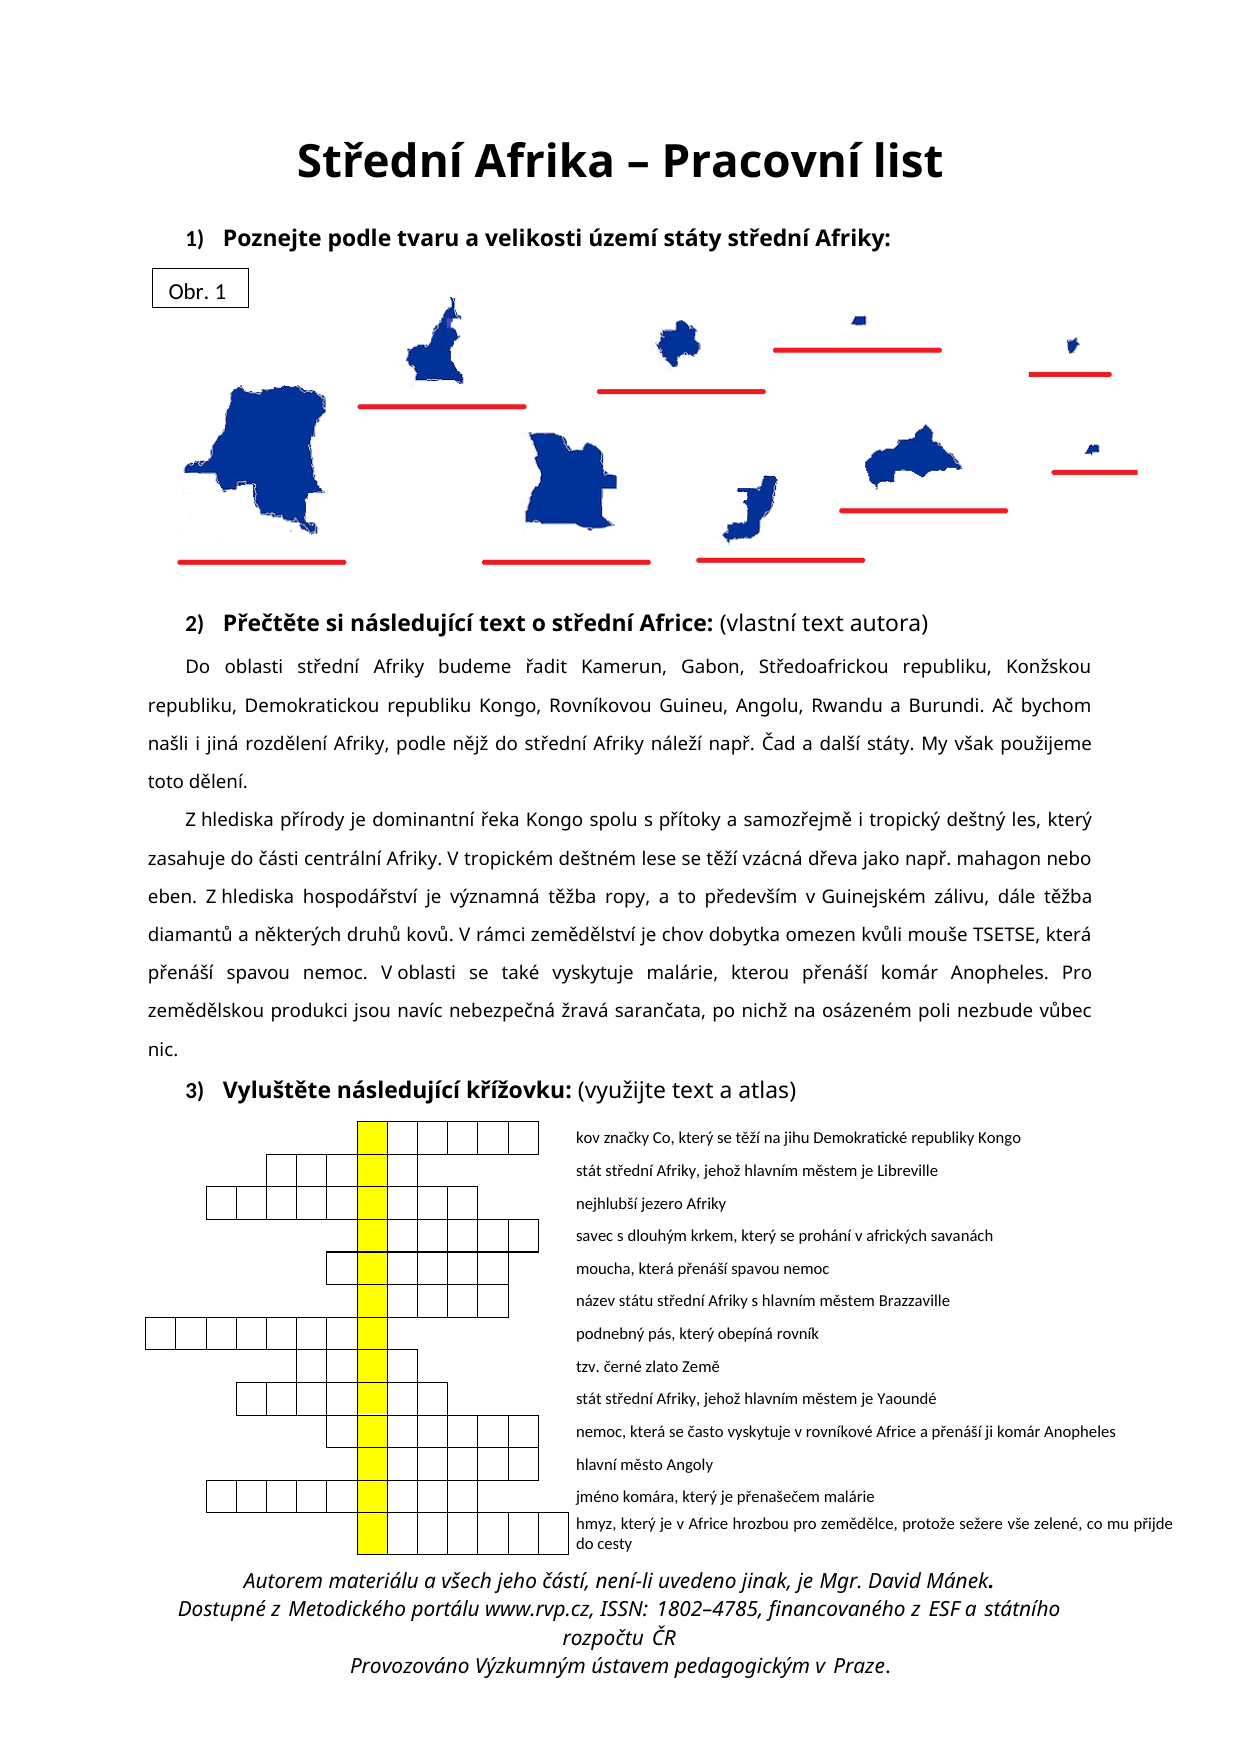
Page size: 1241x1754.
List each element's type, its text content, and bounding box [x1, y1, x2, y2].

table_cell [418, 1285, 447, 1317]
table_cell [538, 1382, 568, 1414]
table_cell [509, 1284, 538, 1317]
table_cell [146, 1480, 176, 1512]
table_cell [207, 1481, 236, 1512]
table_header [509, 1122, 538, 1154]
table_cell [358, 1318, 387, 1349]
table_cell [478, 1253, 508, 1284]
table_cell [539, 1447, 568, 1480]
table_cell [297, 1220, 327, 1251]
table_cell [327, 1416, 357, 1447]
table_cell [146, 1318, 175, 1349]
text Z hlediska přírody je dominantní řeka Kongo spolu s přítoky a samozřejmě i tropický deštný les, který zasahuje do části centrální Afriky. V tropickém deštném lese se těží vzácná dřeva jako např. mahagon nebo eben. Z hlediska hospodářství je významná těžba ropy, a to především v Guinejském zálivu, dále těžba diamantů a některých druhů kovů. V rámci zemědělství je chov dobytka omezen kvůli mouše TSETSE, která přenáší spavou nemoc. V oblasti se také vyskytuje malárie, kterou přenáší komár Anopheles. Pro zemědělskou produkci jsou navíc nebezpečná žravá sarančata, po nichž na osázeném poli nezbude vůbec nic. [148, 807, 1093, 1061]
table_cell název státu střední Afriky s hlavním městem Brazzaville [569, 1284, 1181, 1317]
table_cell [327, 1481, 357, 1512]
table_cell [297, 1350, 326, 1382]
table_cell [448, 1481, 477, 1512]
table_cell [538, 1154, 568, 1186]
table_cell [538, 1186, 568, 1219]
table_cell [538, 1349, 568, 1382]
table_cell [478, 1481, 508, 1512]
table_cell [297, 1447, 327, 1480]
table_cell [176, 1480, 206, 1512]
table_header [388, 1122, 417, 1154]
table_cell [538, 1251, 568, 1284]
table_cell [448, 1285, 477, 1317]
table_cell [267, 1481, 296, 1512]
table_cell tzv. černé zlato Země [569, 1349, 1181, 1382]
table_header [478, 1122, 508, 1154]
table_header [539, 1121, 568, 1154]
table_cell [146, 1186, 176, 1219]
table_cell [538, 1480, 568, 1512]
table_cell [236, 1447, 266, 1480]
table_cell [267, 1187, 296, 1219]
table_cell [327, 1513, 357, 1554]
table_cell stát střední Afriky, jehož hlavním městem je Yaoundé [569, 1382, 1181, 1414]
list Přečtěte si následující text o střední Africe: (vlastní text autora) [185, 607, 1093, 638]
table_cell [538, 1317, 568, 1349]
table_cell [146, 1350, 176, 1382]
table_cell [478, 1318, 508, 1349]
table_header [146, 1121, 176, 1154]
table_cell [508, 1155, 538, 1186]
table_cell [448, 1318, 478, 1349]
table_cell [358, 1350, 387, 1382]
table_header kov značky Co, který se těží na jihu Demokratické republiky Kongo [569, 1121, 1181, 1154]
table_cell [297, 1251, 326, 1284]
table_cell [327, 1187, 357, 1219]
table_cell [176, 1415, 206, 1447]
table_cell [327, 1285, 357, 1317]
table_cell [418, 1481, 447, 1512]
table_cell [297, 1187, 326, 1219]
table_cell [538, 1284, 568, 1317]
table_cell [176, 1219, 206, 1251]
table_cell [236, 1251, 266, 1284]
table_cell [418, 1349, 448, 1382]
table_cell [297, 1481, 326, 1512]
table_cell [388, 1448, 417, 1480]
table_cell [237, 1383, 266, 1414]
table_cell [388, 1187, 417, 1219]
table_cell [176, 1382, 206, 1414]
text Střední Afrika – Pracovní list [148, 128, 1093, 191]
table_cell [358, 1187, 387, 1219]
table_cell [236, 1513, 266, 1554]
table_cell [448, 1448, 477, 1480]
table_cell [266, 1284, 297, 1317]
table_cell [297, 1416, 326, 1447]
table_cell [266, 1251, 297, 1284]
table_cell [358, 1155, 387, 1186]
text Do oblasti střední Afriky budeme řadit Kamerun, Gabon, Středoafrickou republiku, Konžskou republiku, Demokratickou republiku Kongo, Rovníkovou Guineu, Angolu, Rwandu a Burundi. Ač bychom našli i jiná rozdělení Afriky, podle nějž do střední Afriky náleží např. Čad a další státy. My však použijeme toto dělení. [148, 654, 1093, 794]
table_cell [388, 1481, 417, 1512]
table_cell [236, 1220, 266, 1251]
table_cell [146, 1284, 176, 1317]
table_cell [236, 1350, 266, 1382]
table_cell [206, 1513, 236, 1554]
table_cell [207, 1318, 236, 1349]
table_cell [448, 1349, 478, 1382]
table_cell [327, 1220, 357, 1251]
table_cell [539, 1219, 568, 1251]
table_cell [297, 1513, 327, 1554]
table_cell [297, 1383, 326, 1414]
table_cell [176, 1284, 206, 1317]
table_cell [508, 1382, 538, 1414]
table_cell [176, 1447, 206, 1480]
table_cell [206, 1382, 236, 1414]
table_cell [478, 1513, 508, 1554]
table_cell [206, 1415, 236, 1447]
list Obr. 1 [168, 277, 233, 299]
table_cell [388, 1220, 417, 1251]
table_cell [509, 1448, 538, 1480]
table_cell [206, 1284, 236, 1317]
table_cell [146, 1154, 176, 1186]
table_cell [418, 1187, 447, 1219]
table_cell [146, 1251, 176, 1284]
table_cell [448, 1155, 478, 1186]
table_cell [388, 1383, 417, 1414]
table_cell [237, 1481, 266, 1512]
table_cell [358, 1481, 387, 1512]
table_cell nejhlubší jezero Afriky [569, 1186, 1181, 1219]
table_cell nemoc, která se často vyskytuje v rovníkové Africe a přenáší ji komár Anopheles [569, 1415, 1181, 1447]
table_cell [478, 1382, 508, 1414]
table_cell [508, 1349, 538, 1382]
table_cell [176, 1251, 206, 1284]
table_cell [418, 1220, 447, 1251]
table_cell [358, 1383, 387, 1414]
table_cell [358, 1220, 387, 1251]
table_cell [207, 1187, 236, 1219]
table_cell [388, 1416, 417, 1447]
table_header [266, 1121, 297, 1154]
table_cell [206, 1154, 236, 1186]
table_cell [418, 1448, 447, 1480]
table_cell [509, 1513, 538, 1554]
table_cell [206, 1251, 236, 1284]
table_cell [418, 1416, 447, 1447]
table_cell [236, 1416, 266, 1447]
table_cell jméno komára, který je přenašečem malárie [569, 1480, 1181, 1512]
table_cell [448, 1416, 477, 1447]
table_cell [388, 1253, 417, 1284]
table_cell [418, 1513, 447, 1554]
table_cell [388, 1350, 417, 1382]
table_cell [327, 1253, 357, 1284]
table_cell [508, 1317, 538, 1349]
table_cell [478, 1349, 508, 1382]
table_cell [478, 1448, 508, 1480]
table_cell [206, 1350, 236, 1382]
table_cell podnebný pás, který obepíná rovník [569, 1317, 1181, 1349]
table_cell [358, 1448, 387, 1480]
table_cell [176, 1318, 206, 1349]
table_cell [267, 1155, 296, 1186]
table_cell savec s dlouhým krkem, který se prohání v afrických savanách [569, 1219, 1181, 1251]
table_cell [267, 1383, 296, 1414]
table_cell stát střední Afriky, jehož hlavním městem je Libreville [569, 1154, 1181, 1186]
table_cell [146, 1447, 176, 1480]
table_cell [448, 1220, 477, 1251]
table_cell [266, 1350, 296, 1382]
table_cell [508, 1481, 538, 1512]
table_cell [478, 1285, 508, 1317]
table_cell [176, 1350, 206, 1382]
table_cell [418, 1253, 447, 1284]
table_cell [478, 1186, 508, 1219]
table_cell [176, 1154, 206, 1186]
table_cell [418, 1383, 447, 1414]
table_cell [509, 1220, 538, 1251]
table_cell hmyz, který je v Africe hrozbou pro zemědělce, protože sežere vše zelené, co mu přijde do cesty [569, 1512, 1181, 1554]
table_cell [266, 1513, 297, 1554]
table_cell [146, 1382, 176, 1414]
table_header [176, 1121, 206, 1154]
table_cell [297, 1318, 326, 1349]
table_header [358, 1122, 387, 1154]
table_cell [146, 1219, 176, 1251]
table_header [327, 1121, 357, 1154]
table_cell [146, 1512, 176, 1554]
table_cell [478, 1155, 508, 1186]
table_cell [478, 1416, 508, 1447]
table_cell [237, 1187, 266, 1219]
table_header [297, 1121, 327, 1154]
table_cell [448, 1253, 477, 1284]
table_cell [509, 1416, 538, 1447]
table_cell [297, 1155, 326, 1186]
table_cell [327, 1318, 357, 1349]
table_cell [206, 1220, 236, 1251]
table_cell [327, 1383, 357, 1414]
table_cell moucha, která přenáší spavou nemoc [569, 1251, 1181, 1284]
table_header [418, 1122, 447, 1154]
table_header [206, 1121, 236, 1154]
table_cell [448, 1187, 477, 1219]
table_cell [388, 1155, 417, 1186]
list Vyluštěte následující křížovku: (využijte text a atlas) [185, 1074, 1093, 1105]
table_cell [358, 1513, 387, 1554]
table_cell [327, 1350, 357, 1382]
table_cell [327, 1448, 357, 1480]
table_header [236, 1121, 266, 1154]
table_cell [266, 1416, 297, 1447]
table_cell [448, 1513, 477, 1554]
table_cell [509, 1253, 538, 1284]
table_cell [358, 1416, 387, 1447]
table_cell [418, 1318, 448, 1349]
table_cell [236, 1154, 266, 1186]
table_cell [388, 1285, 417, 1317]
table_cell [266, 1220, 297, 1251]
table_cell [206, 1447, 236, 1480]
table_cell [388, 1513, 417, 1554]
table_cell [478, 1220, 508, 1251]
table_cell [236, 1284, 266, 1317]
table_cell [297, 1284, 327, 1317]
table_cell [448, 1382, 478, 1414]
list Poznejte podle tvaru a velikosti území státy střední Afriky: [185, 222, 1093, 253]
table_cell [539, 1513, 568, 1554]
table_cell [327, 1155, 357, 1186]
table_cell [237, 1318, 266, 1349]
table_cell [418, 1155, 448, 1186]
table_cell [266, 1447, 297, 1480]
table_cell [539, 1415, 568, 1447]
table_cell [358, 1285, 387, 1317]
table_cell [176, 1512, 206, 1554]
table_cell [508, 1186, 538, 1219]
table_cell [388, 1318, 417, 1349]
picture [164, 277, 1149, 582]
table_cell [176, 1186, 206, 1219]
table_cell hlavní město Angoly [569, 1447, 1181, 1480]
table_cell [146, 1415, 176, 1447]
table_header [448, 1122, 477, 1154]
table_cell [358, 1253, 387, 1284]
table_cell [267, 1318, 296, 1349]
